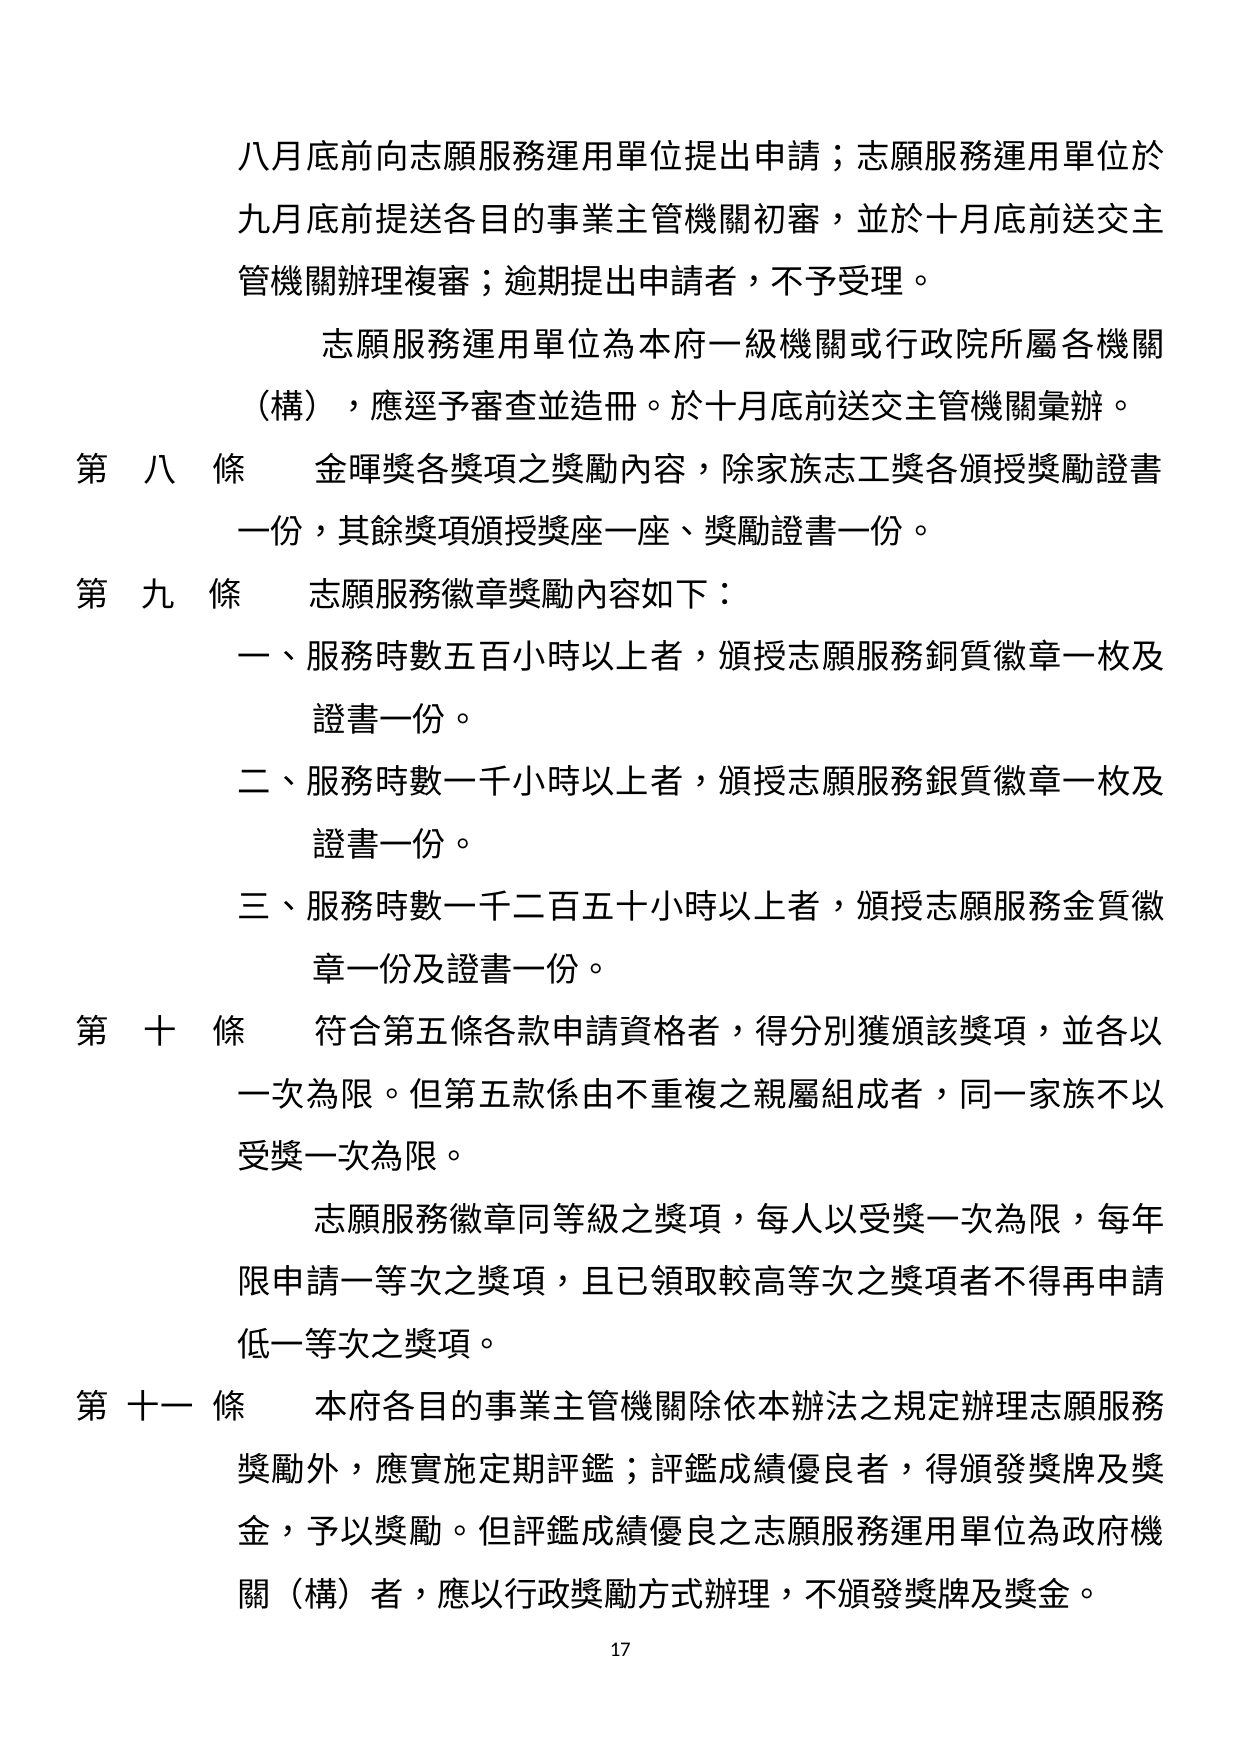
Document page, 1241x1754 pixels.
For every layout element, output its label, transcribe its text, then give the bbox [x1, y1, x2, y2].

text 一、服務時數五百小時以上者，頒授志願服務銅質徽章一枚及證書一份。 [237, 612, 1165, 737]
text 第 十 條 符合第五條各款申請資格者，得分別獲頒該獎項，並各以一次為限。但第五款係由不重複之親屬組成者，同一家族不以受獎一次為限。 [75, 987, 1165, 1175]
text 第 九 條 志願服務徽章獎勵內容如下： [75, 550, 1165, 612]
text 二、服務時數一千小時以上者，頒授志願服務銀質徽章一枚及證書一份。 [237, 737, 1165, 862]
text 第 八 條 金暉獎各獎項之獎勵內容，除家族志工獎各頒授獎勵證書一份，其餘獎項頒授獎座一座、獎勵證書一份。 [75, 425, 1165, 550]
text 志願服務運用單位為本府一級機關或行政院所屬各機關（構），應逕予審查並造冊。於十月底前送交主管機關彙辦。 [75, 300, 1165, 425]
text 第 十一 條 本府各目的事業主管機關除依本辦法之規定辦理志願服務獎勵外，應實施定期評鑑；評鑑成績優良者，得頒發獎牌及獎金，予以獎勵。但評鑑成績優良之志願服務運用單位為政府機關（構）者，應以行政獎勵方式辦理，不頒發獎牌及獎金。 [75, 1362, 1165, 1612]
text 八月底前向志願服務運用單位提出申請；志願服務運用單位於九月底前提送各目的事業主管機關初審，並於十月底前送交主管機關辦理複審；逾期提出申請者，不予受理。 [75, 112, 1165, 300]
text 志願服務徽章同等級之獎項，每人以受獎一次為限，每年限申請一等次之獎項，且已領取較高等次之獎項者不得再申請低一等次之獎項。 [75, 1175, 1165, 1362]
text 三、服務時數一千二百五十小時以上者，頒授志願服務金質徽章一份及證書一份。 [237, 862, 1165, 987]
